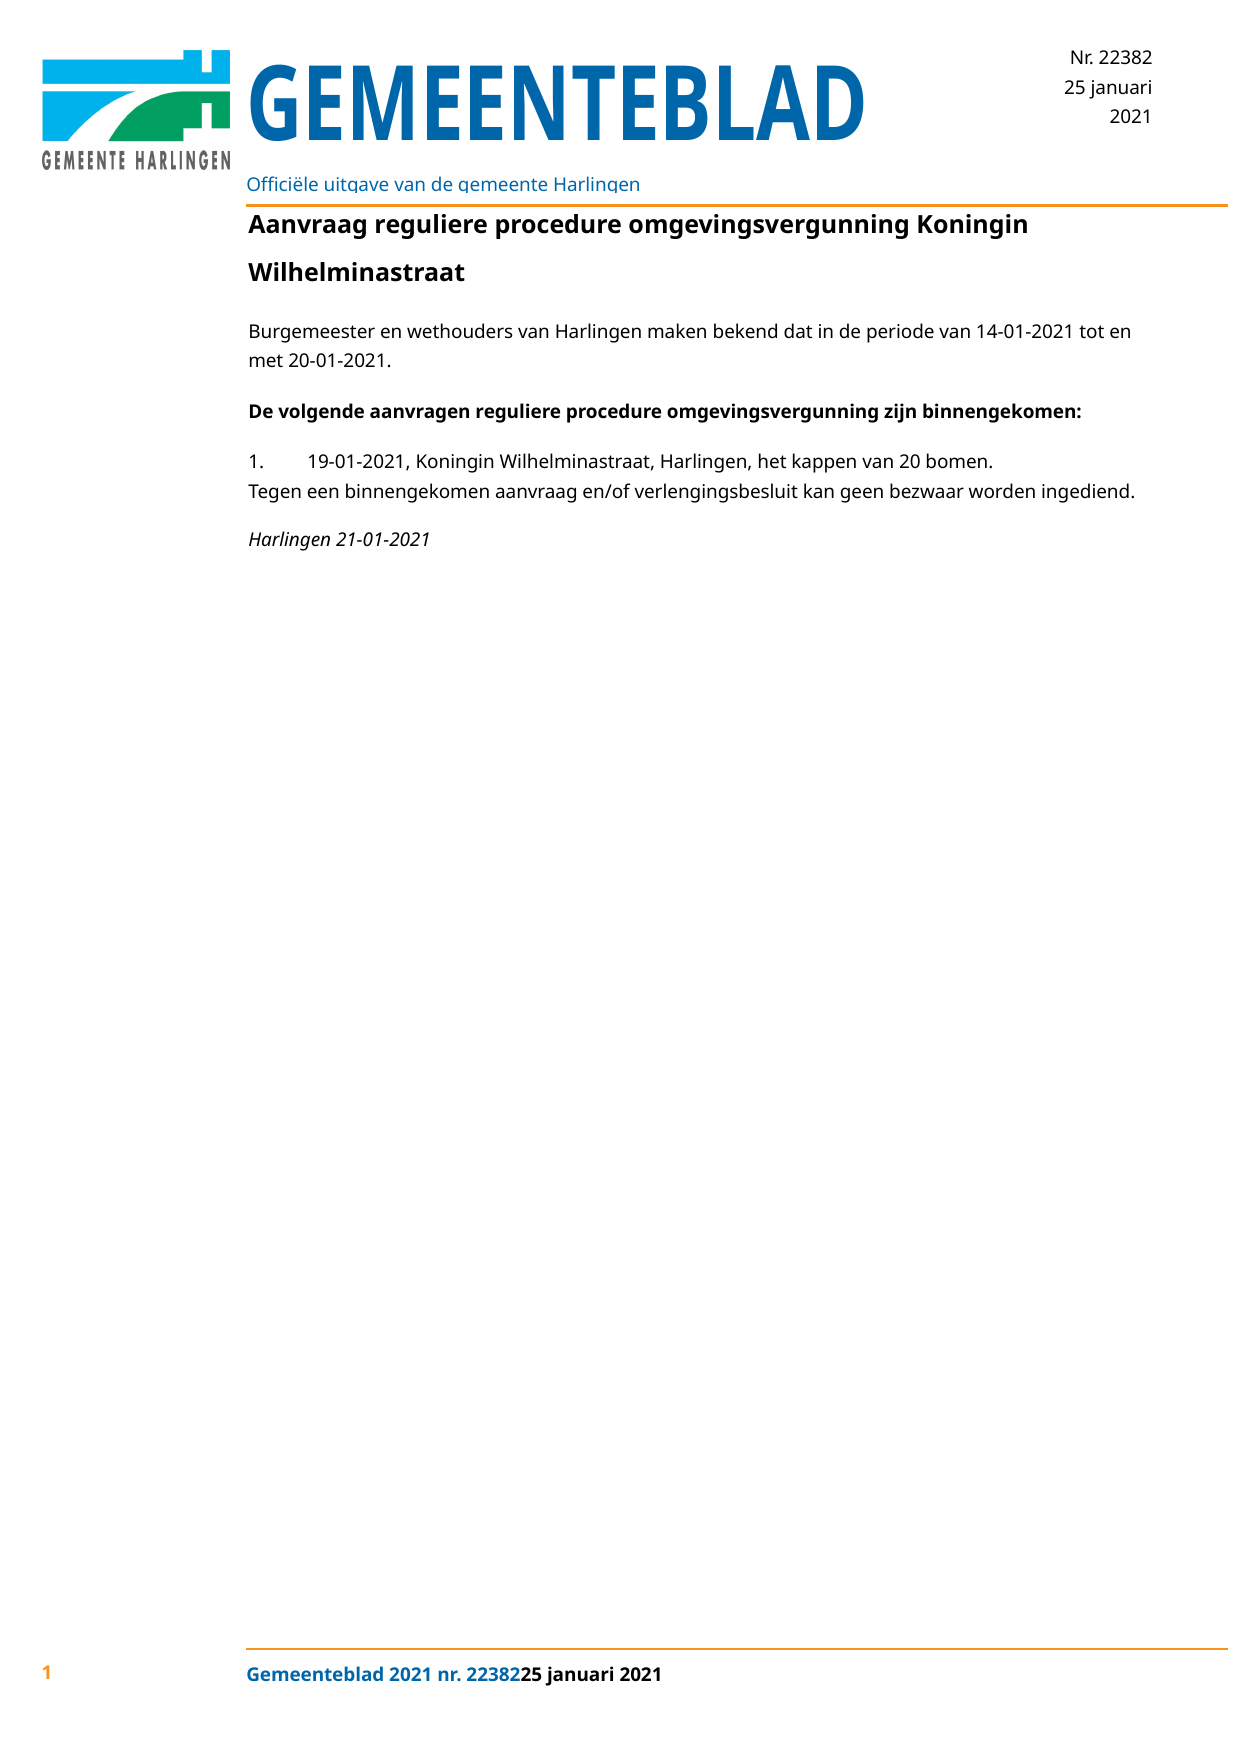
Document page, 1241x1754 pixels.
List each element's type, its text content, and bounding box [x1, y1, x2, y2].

picture [41, 47, 231, 172]
text Tegen een binnengekomen aanvraag en/of verlengingsbesluit kan geen bezwaar worden ingediend. [248, 478, 1152, 504]
text De volgende aanvragen reguliere procedure omgevingsvergunning zijn binnengekomen: [248, 398, 1152, 424]
text Burgemeester en wethouders van Harlingen maken bekend dat in de periode van 14-01-2021 tot en met 20-01-2021. [248, 318, 1152, 373]
list 19-01-2021, Koningin Wilhelminastraat, Harlingen, het kappen van 20 bomen. [248, 448, 1152, 474]
text Aanvraag reguliere procedure omgevingsvergunning Koningin Wilhelminastraat [248, 207, 1152, 288]
text Harlingen 21-01-2021 [248, 526, 1152, 551]
